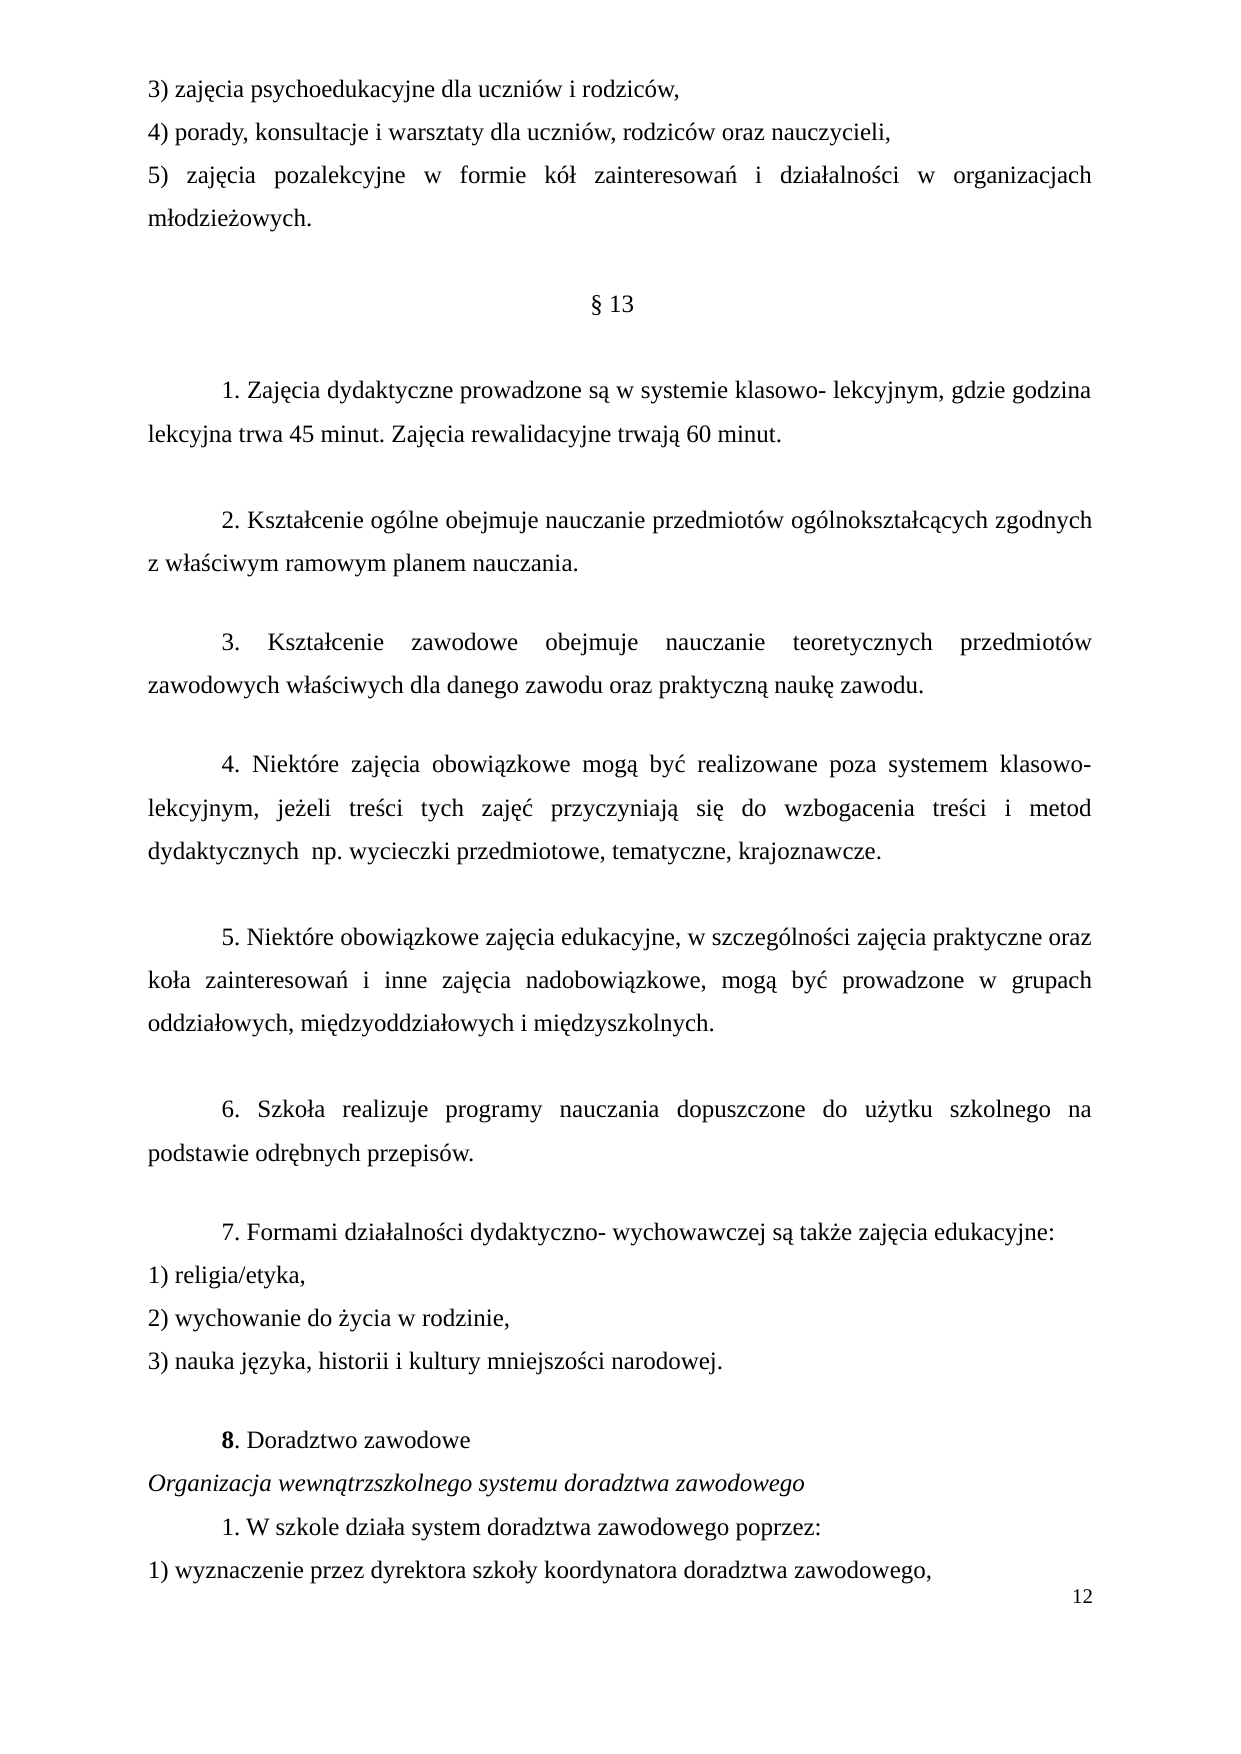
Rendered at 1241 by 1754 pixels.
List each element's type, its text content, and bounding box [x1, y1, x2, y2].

text Organizacja wewnątrzszkolnego systemu doradztwa zawodowego [148, 1468, 1093, 1497]
text 4) porady, konsultacje i warsztaty dla uczniów, rodziców oraz nauczycieli, [148, 117, 1093, 146]
text 7. Formami działalności dydaktyczno- wychowawczej są także zajęcia edukacyjne: [148, 1217, 1093, 1246]
text 4. Niektóre zajęcia obowiązkowe mogą być realizowane poza systemem klasowo- lekcyjnym, jeżeli treści tych zajęć przyczyniają się do wzbogacenia treści i metod dydaktycznych np. wycieczki przedmiotowe, tematyczne, krajoznawcze. [148, 749, 1093, 864]
text § 13 [516, 289, 1093, 318]
text 3. Kształcenie zawodowe obejmuje nauczanie teoretycznych przedmiotów zawodowych właściwych dla danego zawodu oraz praktyczną naukę zawodu. [148, 627, 1093, 699]
text 1. Zajęcia dydaktyczne prowadzone są w systemie klasowo- lekcyjnym, gdzie godzina lekcyjna trwa 45 minut. Zajęcia rewalidacyjne trwają 60 minut. [148, 376, 1093, 447]
text 1) wyznaczenie przez dyrektora szkoły koordynatora doradztwa zawodowego, [148, 1555, 1093, 1583]
text 2. Kształcenie ogólne obejmuje nauczanie przedmiotów ogólnokształcących zgodnych z właściwym ramowym planem nauczania. [148, 505, 1093, 577]
text 3) nauka języka, historii i kultury mniejszości narodowej. [148, 1346, 1093, 1375]
text 1. W szkole działa system doradztwa zawodowego poprzez: [148, 1512, 1093, 1540]
text 8. Doradztwo zawodowe [148, 1425, 1093, 1454]
text 3) zajęcia psychoedukacyjne dla uczniów i rodziców, [148, 74, 1093, 102]
text 1) religia/etyka, [148, 1260, 1093, 1289]
text 2) wychowanie do życia w rodzinie, [148, 1303, 1093, 1332]
text 5. Niektóre obowiązkowe zajęcia edukacyjne, w szczególności zajęcia praktyczne oraz koła zainteresowań i inne zajęcia nadobowiązkowe, mogą być prowadzone w grupach oddziałowych, międzyoddziałowych i międzyszkolnych. [148, 922, 1093, 1037]
text 6. Szkoła realizuje programy nauczania dopuszczone do użytku szkolnego na podstawie odrębnych przepisów. [148, 1094, 1093, 1166]
text 5) zajęcia pozalekcyjne w formie kół zainteresowań i działalności w organizacjach młodzieżowych. [148, 160, 1093, 232]
